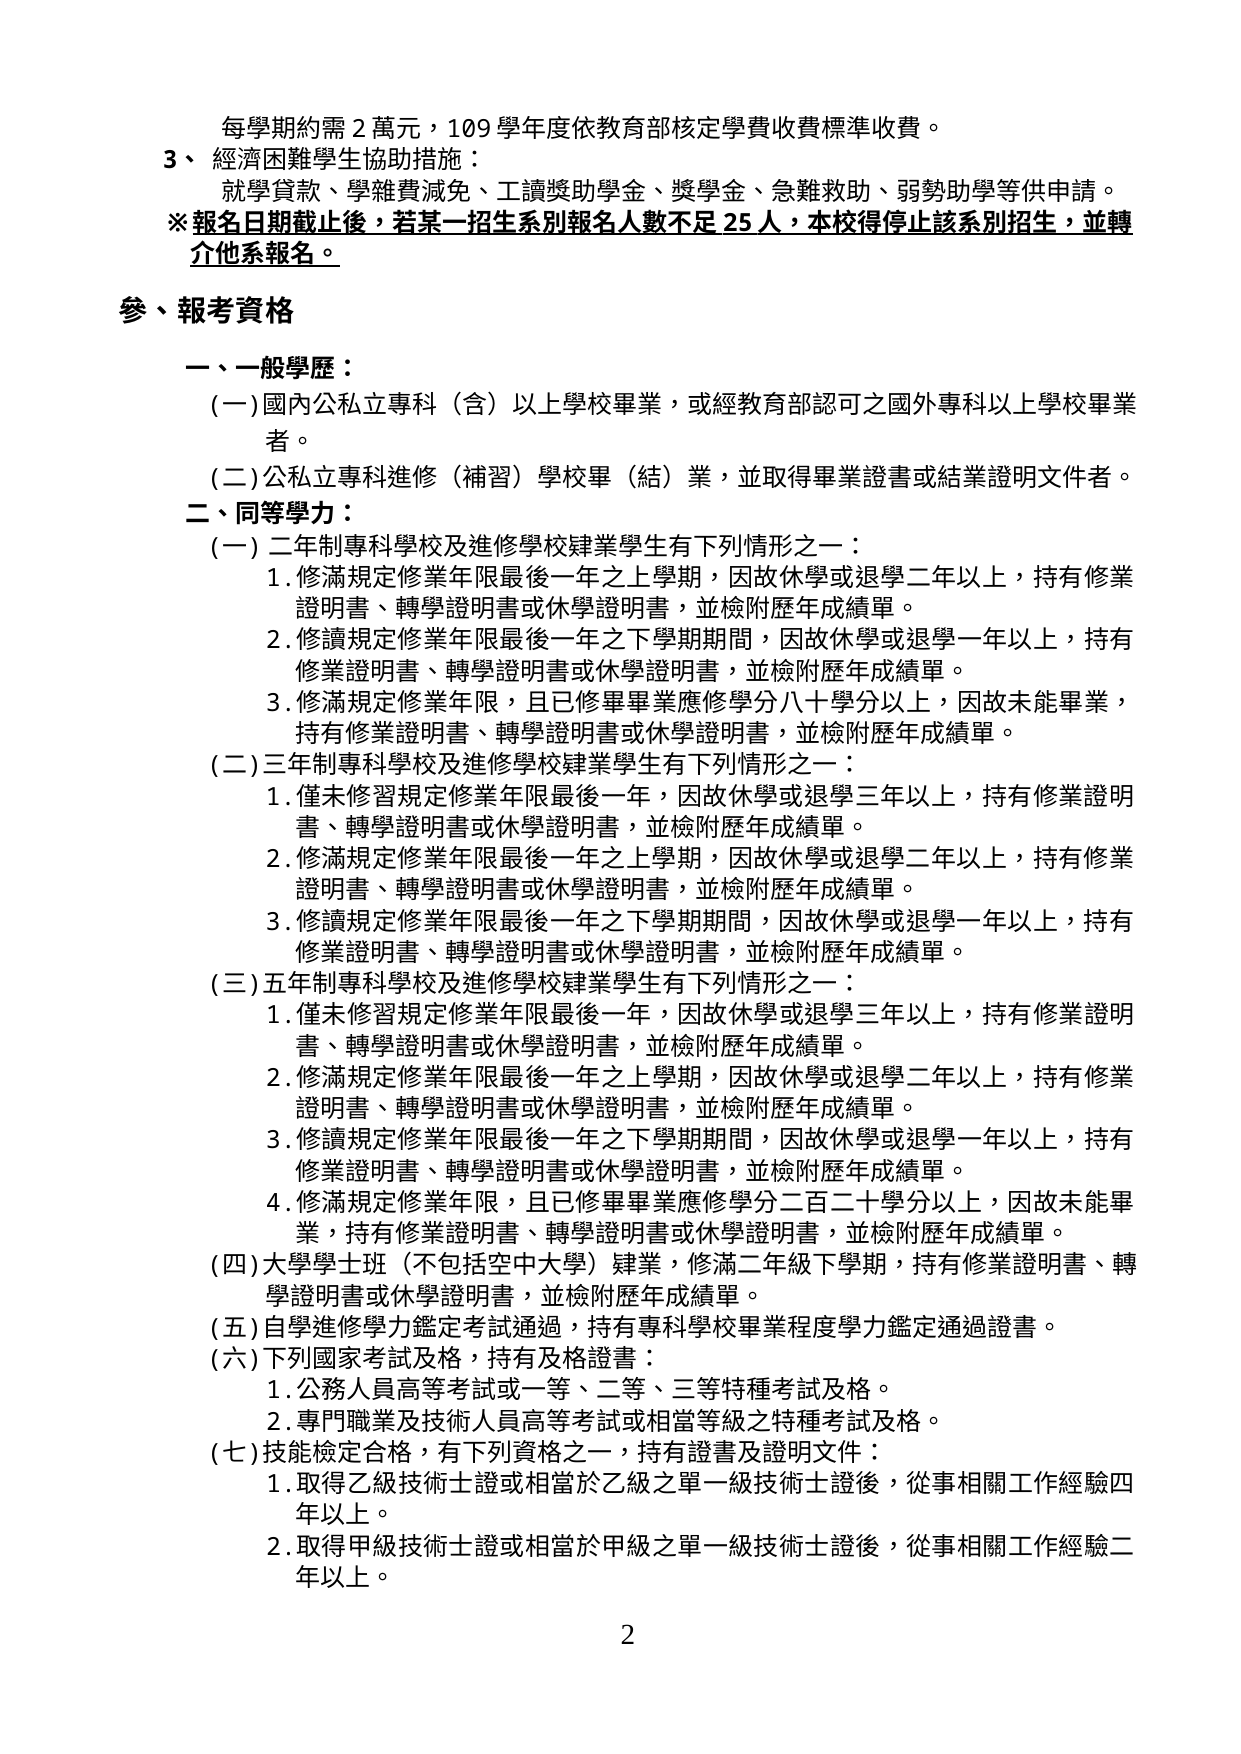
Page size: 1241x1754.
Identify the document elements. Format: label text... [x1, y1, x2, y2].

list 經濟困難學生協助措施： [162, 144, 1137, 175]
text (四)大學學士班（不包括空中大學）肄業，修滿二年級下學期，持有修業證明書、轉學證明書或休學證明書，並檢附歷年成績單。 [207, 1249, 1137, 1311]
text (一) 二年制專科學校及進修學校肄業學生有下列情形之一： [207, 530, 1137, 561]
text 3.修讀規定修業年限最後一年之下學期期間，因故休學或退學一年以上，持有修業證明書、轉學證明書或休學證明書，並檢附歷年成績單。 [265, 905, 1137, 967]
text 一、一般學歷： [185, 349, 1137, 385]
text (一)國內公私立專科（含）以上學校畢業，或經教育部認可之國外專科以上學校畢業者。 [207, 385, 1137, 457]
text 進修部二年制各系參考108學年度收費標準每一學分時數費為新台幣1400元/小時，每學期約需2萬元，109學年度依教育部核定學費收費標準收費。 [221, 113, 1137, 144]
text 1.僅未修習規定修業年限最後一年，因故休學或退學三年以上，持有修業證明書、轉學證明書或休學證明書，並檢附歷年成績單。 [266, 999, 1137, 1061]
text 3.修讀規定修業年限最後一年之下學期期間，因故休學或退學一年以上，持有修業證明書、轉學證明書或休學證明書，並檢附歷年成績單。 [266, 1124, 1137, 1186]
list 報考資格 [118, 288, 1137, 330]
text 2.取得甲級技術士證或相當於甲級之單一級技術士證後，從事相關工作經驗二年以上。 [266, 1530, 1137, 1592]
text (七)技能檢定合格，有下列資格之一，持有證書及證明文件： [207, 1436, 1137, 1467]
text 2.修讀規定修業年限最後一年之下學期期間，因故休學或退學一年以上，持有修業證明書、轉學證明書或休學證明書，並檢附歷年成績單。 [266, 624, 1137, 686]
text 3.修滿規定修業年限，且已修畢畢業應修學分八十學分以上，因故未能畢業，持有修業證明書、轉學證明書或休學證明書，並檢附歷年成績單。 [266, 686, 1137, 749]
text 1.僅未修習規定修業年限最後一年，因故休學或退學三年以上，持有修業證明書、轉學證明書或休學證明書，並檢附歷年成績單。 [265, 780, 1137, 842]
text 二、同等學力： [185, 494, 1137, 530]
text (六)下列國家考試及格，持有及格證書： [207, 1342, 1137, 1374]
text 1.公務人員高等考試或一等、二等、三等特種考試及格。 [266, 1374, 1137, 1405]
text 2.修滿規定修業年限最後一年之上學期，因故休學或退學二年以上，持有修業證明書、轉學證明書或休學證明書，並檢附歷年成績單。 [266, 1061, 1137, 1124]
text 2.專門職業及技術人員高等考試或相當等級之特種考試及格。 [266, 1405, 1137, 1436]
text ※報名日期截止後，若某一招生系別報名人數不足25人，本校得停止該系別招生，並轉介他系報名。 [163, 206, 1137, 269]
text 2.修滿規定修業年限最後一年之上學期，因故休學或退學二年以上，持有修業證明書、轉學證明書或休學證明書，並檢附歷年成績單。 [265, 842, 1137, 905]
text (五)自學進修學力鑑定考試通過，持有專科學校畢業程度學力鑑定通過證書。 [207, 1311, 1137, 1342]
text (二)三年制專科學校及進修學校肄業學生有下列情形之一： [207, 749, 1137, 780]
text 1.取得乙級技術士證或相當於乙級之單一級技術士證後，從事相關工作經驗四年以上。 [266, 1467, 1137, 1530]
text (三)五年制專科學校及進修學校肄業學生有下列情形之一： [207, 967, 1137, 999]
text (二)公私立專科進修（補習）學校畢（結）業，並取得畢業證書或結業證明文件者。 [207, 457, 1137, 494]
text 4.修滿規定修業年限，且已修畢畢業應修學分二百二十學分以上，因故未能畢業，持有修業證明書、轉學證明書或休學證明書，並檢附歷年成績單。 [266, 1186, 1137, 1249]
text 1.修滿規定修業年限最後一年之上學期，因故休學或退學二年以上，持有修業證明書、轉學證明書或休學證明書，並檢附歷年成績單。 [266, 561, 1137, 624]
text 就學貸款、學雜費減免、工讀獎助學金、獎學金、急難救助、弱勢助學等供申請。 [190, 175, 1137, 206]
